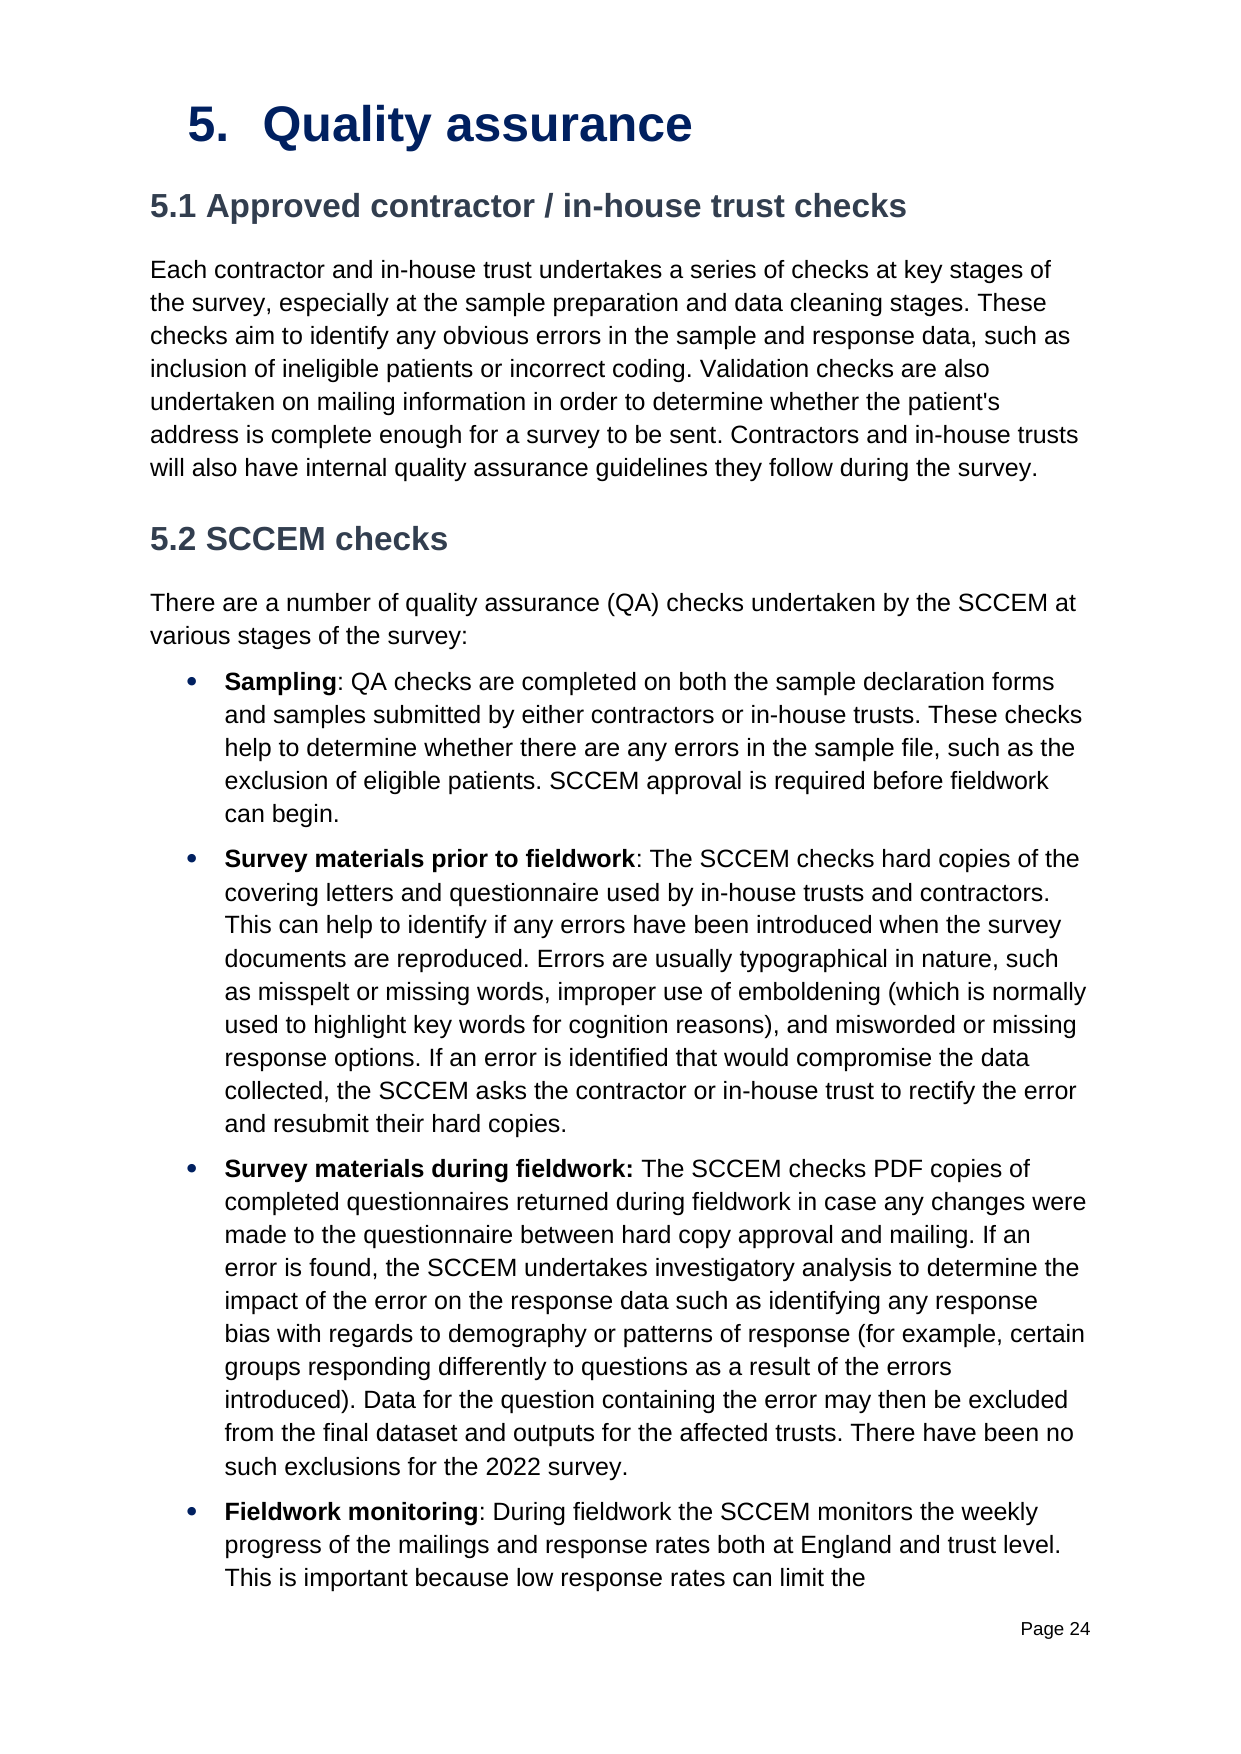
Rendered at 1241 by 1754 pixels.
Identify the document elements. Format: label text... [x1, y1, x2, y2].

list Survey materials during fieldwork: The SCCEM checks PDF copies of completed questionnaires returned during fieldwork in case any changes were made to the questionnaire between hard copy approval and mailing. If an error is found, the SCCEM undertakes investigatory analysis to determine the impact of the error on the response data such as identifying any response bias with regards to demography or patterns of response (for example, certain groups responding differently to questions as a result of the errors introduced). Data for the question containing the error may then be excluded from the final dataset and outputs for the affected trusts. There have been no such exclusions for the 2022 survey. [187, 1154, 1090, 1480]
list Fieldwork monitoring: During fieldwork the SCCEM monitors the weekly progress of the mailings and response rates both at England and trust level. This is important because low response rates can limit the [187, 1497, 1090, 1592]
list Survey materials prior to fieldwork: The SCCEM checks hard copies of the covering letters and questionnaire used by in-house trusts and contractors. This can help to identify if any errors have been introduced when the survey documents are reproduced. Errors are usually typographical in nature, such as misspelt or missing words, improper use of emboldening (which is normally used to highlight key words for cognition reasons), and misworded or missing response options. If an error is identified that would compromise the data collected, the SCCEM asks the contractor or in-house trust to rectify the error and resubmit their hard copies. [187, 844, 1090, 1137]
text Each contractor and in-house trust undertakes a series of checks at key stages of the survey, especially at the sample preparation and data cleaning stages. These checks aim to identify any obvious errors in the sample and response data, such as inclusion of ineligible patients or incorrect coding. Validation checks are also undertaken on mailing information in order to determine whether the patient's address is complete enough for a survey to be sent. Contractors and in-house trusts will also have internal quality assurance guidelines they follow during the survey. [150, 255, 1090, 482]
text There are a number of quality assurance (QA) checks undertaken by the SCCEM at various stages of the survey: [150, 588, 1090, 650]
subtitle 5.1 Approved contractor / in-house trust checks [150, 186, 1090, 224]
subtitle Quality assurance [187, 94, 1090, 152]
subtitle 5.2 SCCEM checks [150, 519, 1090, 557]
list Sampling: QA checks are completed on both the sample declaration forms and samples submitted by either contractors or in-house trusts. These checks help to determine whether there are any errors in the sample file, such as the exclusion of eligible patients. SCCEM approval is required before fieldwork can begin. [187, 667, 1090, 828]
